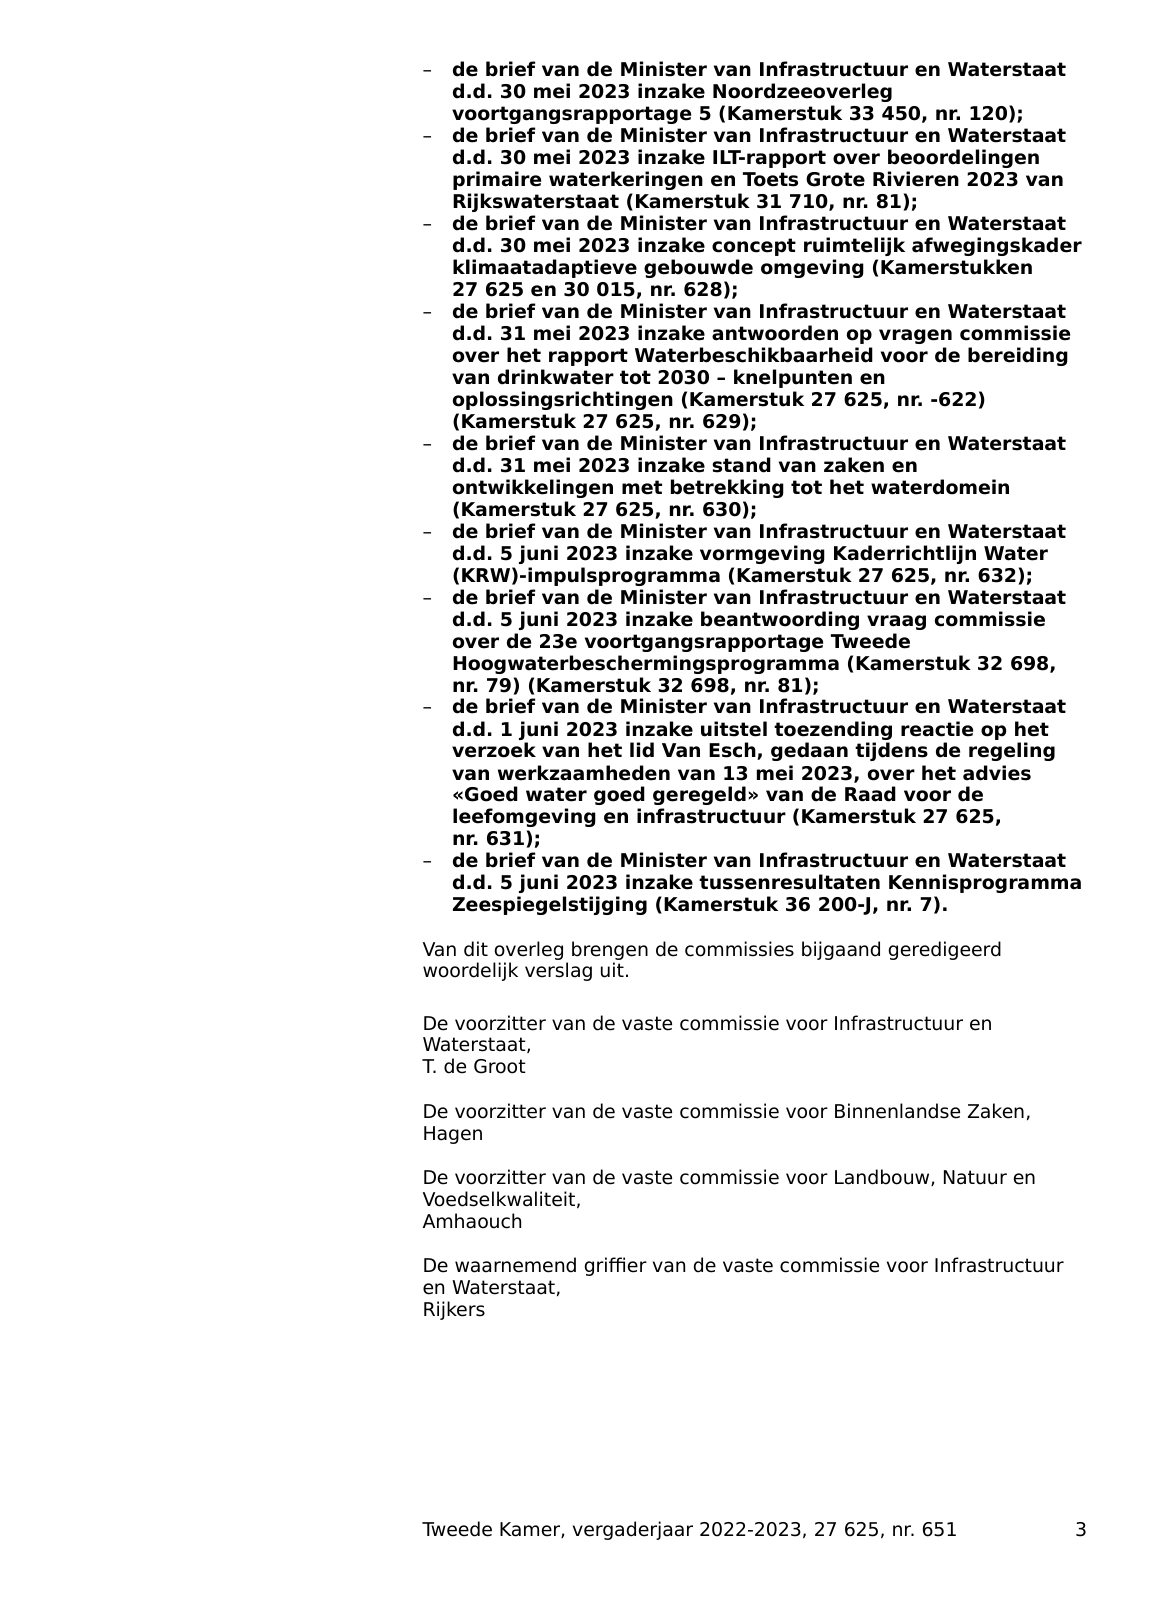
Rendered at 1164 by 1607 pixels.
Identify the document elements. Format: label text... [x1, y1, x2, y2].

text – de brief van de Minister van Infrastructuur en Waterstaat d.d. 31 mei 2023 inzake antwoorden op vragen commissie over het rapport Waterbeschikbaarheid voor de bereiding van drinkwater tot 2030 – knelpunten en oplossingsrichtingen (Kamerstuk 27 625, nr. -622) (Kamerstuk 27 625, nr. 629); [422, 301, 1087, 433]
text De waarnemend griffier van de vaste commissie voor Infrastructuur en Waterstaat, Rijkers [422, 1255, 1087, 1321]
text – de brief van de Minister van Infrastructuur en Waterstaat d.d. 5 juni 2023 inzake beantwoording vraag commissie over de 23e voortgangsrapportage Tweede Hoogwaterbeschermingsprogramma (Kamerstuk 32 698, nr. 79) (Kamerstuk 32 698, nr. 81); [422, 587, 1087, 696]
text – de brief van de Minister van Infrastructuur en Waterstaat d.d. 5 juni 2023 inzake vormgeving Kaderrichtlijn Water (KRW)-impulsprogramma (Kamerstuk 27 625, nr. 632); [422, 521, 1087, 587]
text – de brief van de Minister van Infrastructuur en Waterstaat d.d. 30 mei 2023 inzake ILT-rapport over beoordelingen primaire waterkeringen en Toets Grote Rivieren 2023 van Rijkswaterstaat (Kamerstuk 31 710, nr. 81); [422, 125, 1087, 213]
text – de brief van de Minister van Infrastructuur en Waterstaat d.d. 5 juni 2023 inzake tussenresultaten Kennisprogramma Zeespiegelstijging (Kamerstuk 36 200-J, nr. 7). [422, 850, 1087, 916]
text De voorzitter van de vaste commissie voor Binnenlandse Zaken, Hagen [422, 1101, 1087, 1144]
text De voorzitter van de vaste commissie voor Landbouw, Natuur en Voedselkwaliteit, Amhaouch [422, 1167, 1087, 1233]
text – de brief van de Minister van Infrastructuur en Waterstaat d.d. 30 mei 2023 inzake concept ruimtelijk afwegingskader klimaatadaptieve gebouwde omgeving (Kamerstukken 27 625 en 30 015, nr. 628); [422, 213, 1087, 301]
text – de brief van de Minister van Infrastructuur en Waterstaat d.d. 31 mei 2023 inzake stand van zaken en ontwikkelingen met betrekking tot het waterdomein (Kamerstuk 27 625, nr. 630); [422, 433, 1087, 521]
text De voorzitter van de vaste commissie voor Infrastructuur en Waterstaat, T. de Groot [422, 1012, 1087, 1078]
text Van dit overleg brengen de commissies bijgaand geredigeerd woordelijk verslag uit. [422, 938, 1087, 982]
text – de brief van de Minister van Infrastructuur en Waterstaat d.d. 30 mei 2023 inzake Noordzeeoverleg voortgangsrapportage 5 (Kamerstuk 33 450, nr. 120); [422, 59, 1087, 125]
text – de brief van de Minister van Infrastructuur en Waterstaat d.d. 1 juni 2023 inzake uitstel toezending reactie op het verzoek van het lid Van Esch, gedaan tijdens de regeling van werkzaamheden van 13 mei 2023, over het advies «Goed water goed geregeld» van de Raad voor de leefomgeving en infrastructuur (Kamerstuk 27 625, nr. 631); [422, 696, 1087, 850]
